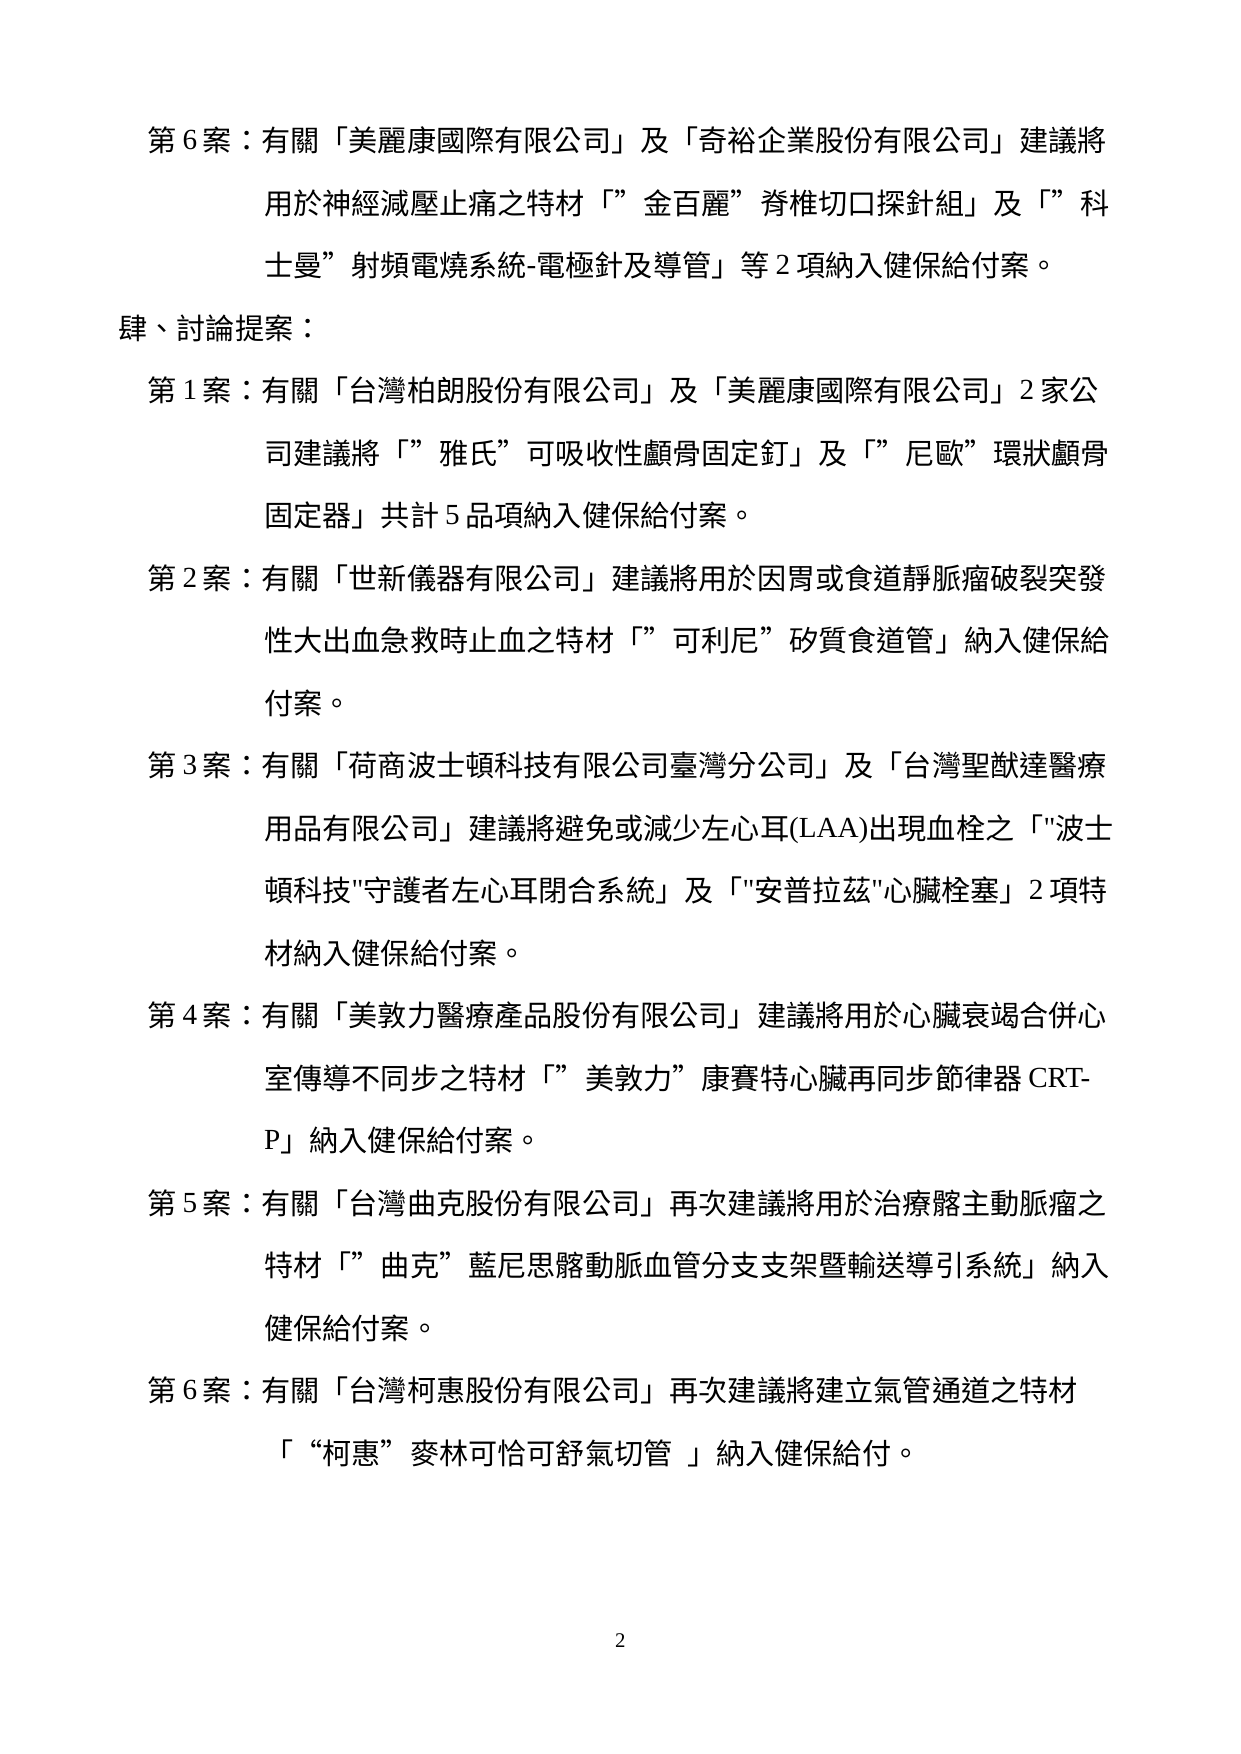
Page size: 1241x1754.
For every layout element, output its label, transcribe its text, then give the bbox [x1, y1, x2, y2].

text 第4案：有關「美敦力醫療產品股份有限公司」建議將用於心臟衰竭合併心室傳導不同步之特材「”美敦力”康賽特心臟再同步節律器CRT-P」納入健保給付案。 [147, 972, 1122, 1160]
text 第5案：有關「台灣曲克股份有限公司」再次建議將用於治療髂主動脈瘤之特材「”曲克”藍尼思髂動脈血管分支支架暨輸送導引系統」納入健保給付案。 [147, 1160, 1122, 1347]
text 第3案：有關「荷商波士頓科技有限公司臺灣分公司」及「台灣聖猷達醫療用品有限公司」建議將避免或減少左心耳(LAA)出現血栓之「"波士頓科技"守護者左心耳閉合系統」及「"安普拉茲"心臟栓塞」2項特材納入健保給付案。 [147, 722, 1122, 972]
text 肆、討論提案： [118, 285, 1122, 347]
text 第2案：有關「世新儀器有限公司」建議將用於因胃或食道靜脈瘤破裂突發性大出血急救時止血之特材「”可利尼”矽質食道管」納入健保給付案。 [147, 535, 1122, 722]
text 第6案：有關「台灣柯惠股份有限公司」再次建議將建立氣管通道之特材「“柯惠”麥林可恰可舒氣切管 」納入健保給付。 [147, 1347, 1122, 1472]
text 第6案：有關「美麗康國際有限公司」及「奇裕企業股份有限公司」建議將用於神經減壓止痛之特材「”金百麗”脊椎切口探針組」及「”科士曼”射頻電燒系統-電極針及導管」等2項納入健保給付案。 [147, 97, 1122, 285]
text 第1案：有關「台灣柏朗股份有限公司」及「美麗康國際有限公司」2家公司建議將「”雅氏”可吸收性顱骨固定釘」及「”尼歐”環狀顱骨固定器」共計5品項納入健保給付案。 [147, 347, 1122, 535]
